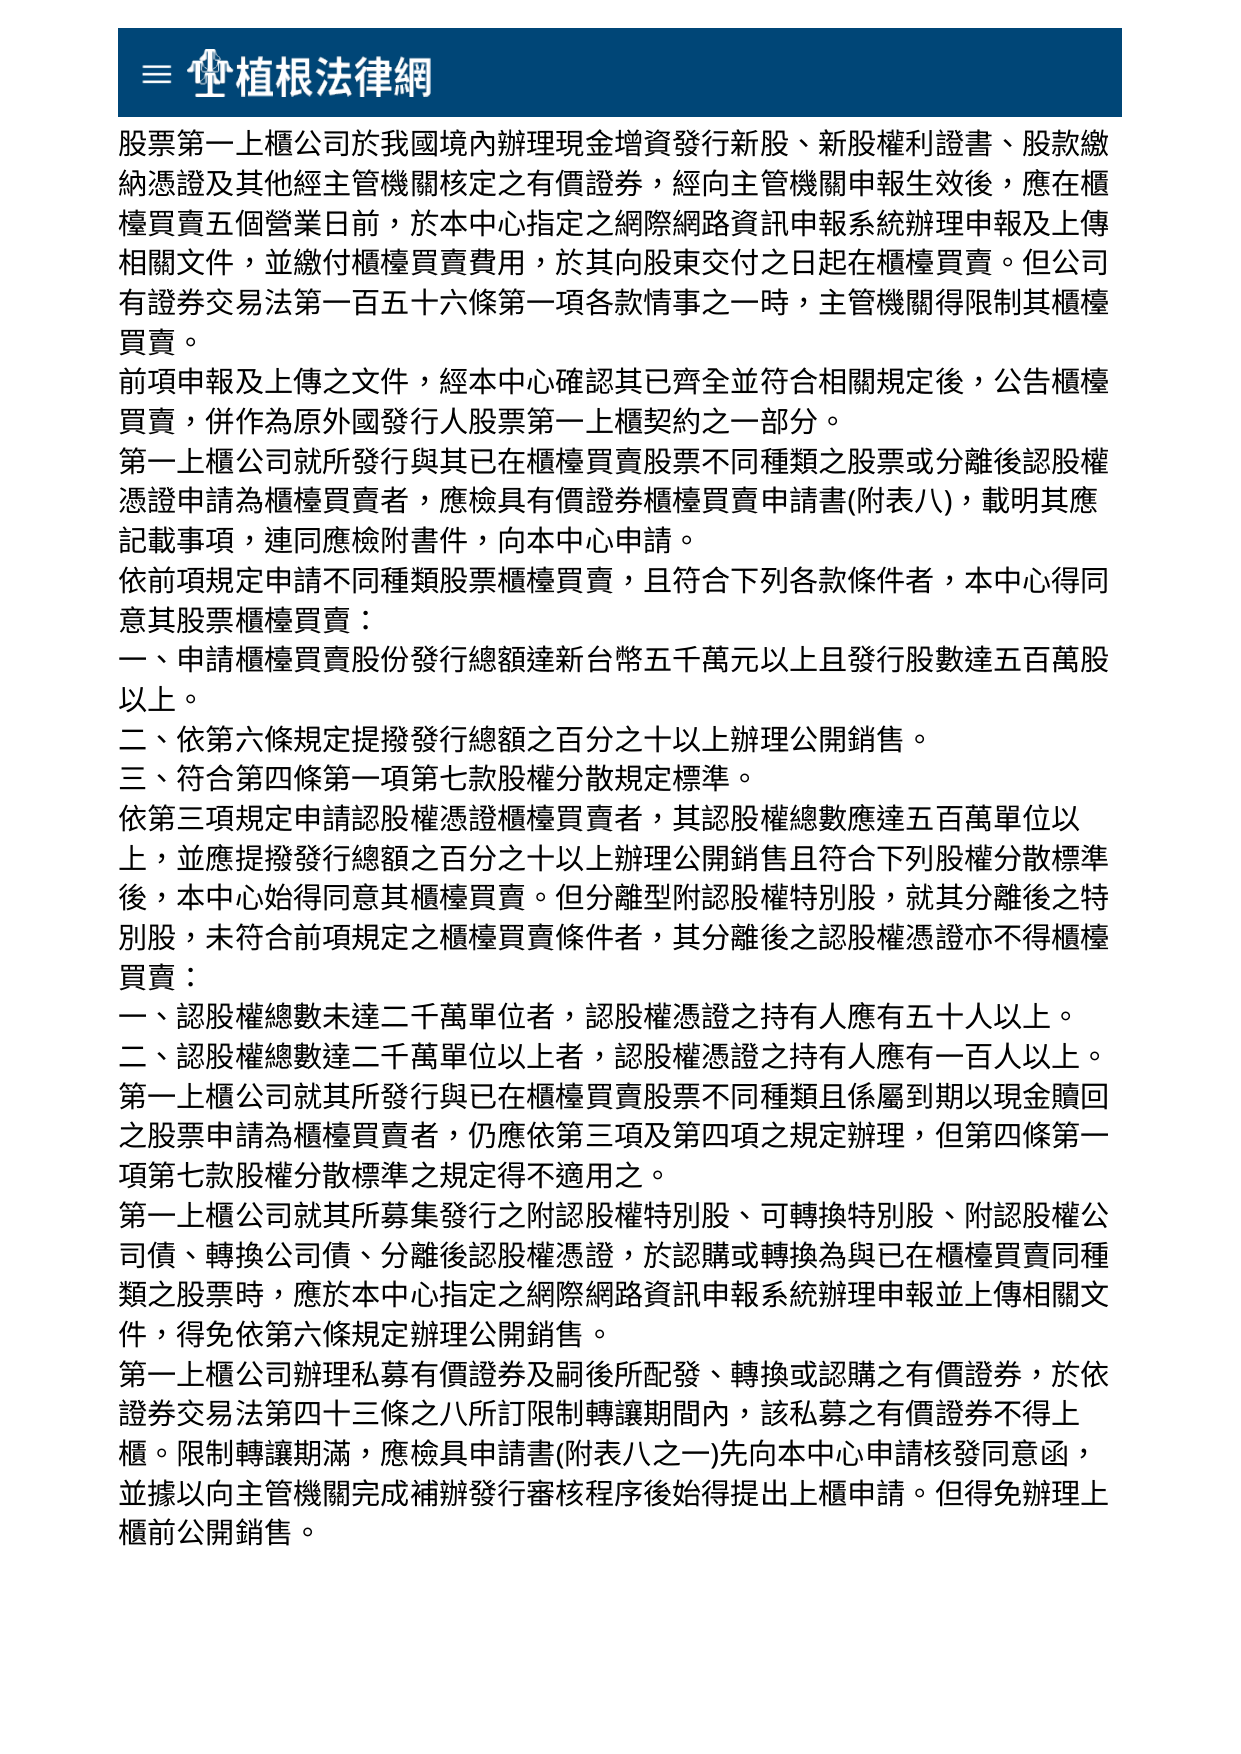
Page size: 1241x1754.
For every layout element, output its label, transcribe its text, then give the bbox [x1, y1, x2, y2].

text 前項申報及上傳之文件，經本中心確認其已齊全並符合相關規定後，公告櫃檯買賣，併作為原外國發行人股票第一上櫃契約之一部分。 [118, 362, 1122, 441]
text 第一上櫃公司辦理私募有價證券及嗣後所配發、轉換或認購之有價證券，於依證券交易法第四十三條之八所訂限制轉讓期間內，該私募之有價證券不得上櫃。限制轉讓期滿，應檢具申請書(附表八之一)先向本中心申請核發同意函，並據以向主管機關完成補辦發行審核程序後始得提出上櫃申請。但得免辦理上櫃前公開銷售。 [118, 1354, 1122, 1552]
text 二、認股權總數達二千萬單位以上者，認股權憑證之持有人應有一百人以上。 [118, 1036, 1122, 1076]
text 第一上櫃公司就其所發行與已在櫃檯買賣股票不同種類且係屬到期以現金贖回之股票申請為櫃檯買賣者，仍應依第三項及第四項之規定辦理，但第四條第一項第七款股權分散標準之規定得不適用之。 [118, 1076, 1122, 1195]
text 二、依第六條規定提撥發行總額之百分之十以上辦理公開銷售。 [118, 719, 1122, 758]
text 第一上櫃公司就其所募集發行之附認股權特別股、可轉換特別股、附認股權公司債、轉換公司債、分離後認股權憑證，於認購或轉換為與已在櫃檯買賣同種類之股票時，應於本中心指定之網際網路資訊申報系統辦理申報並上傳相關文件，得免依第六條規定辦理公開銷售。 [118, 1195, 1122, 1354]
text 依前項規定申請不同種類股票櫃檯買賣，且符合下列各款條件者，本中心得同意其股票櫃檯買賣： [118, 560, 1122, 639]
picture [118, 28, 1122, 117]
text 股票第一上櫃公司於我國境內辦理現金增資發行新股、新股權利證書、股款繳納憑證及其他經主管機關核定之有價證券，經向主管機關申報生效後，應在櫃檯買賣五個營業日前，於本中心指定之網際網路資訊申報系統辦理申報及上傳相關文件，並繳付櫃檯買賣費用，於其向股東交付之日起在櫃檯買賣。但公司有證券交易法第一百五十六條第一項各款情事之一時，主管機關得限制其櫃檯買賣。 [118, 123, 1122, 362]
text 一、申請櫃檯買賣股份發行總額達新台幣五千萬元以上且發行股數達五百萬股以上。 [118, 639, 1122, 719]
text 依第三項規定申請認股權憑證櫃檯買賣者，其認股權總數應達五百萬單位以上，並應提撥發行總額之百分之十以上辦理公開銷售且符合下列股權分散標準後，本中心始得同意其櫃檯買賣。但分離型附認股權特別股，就其分離後之特別股，未符合前項規定之櫃檯買賣條件者，其分離後之認股權憑證亦不得櫃檯買賣： [118, 798, 1122, 997]
text 三、符合第四條第一項第七款股權分散規定標準。 [118, 758, 1122, 798]
text 第一上櫃公司就所發行與其已在櫃檯買賣股票不同種類之股票或分離後認股權憑證申請為櫃檯買賣者，應檢具有價證券櫃檯買賣申請書(附表八)，載明其應記載事項，連同應檢附書件，向本中心申請。 [118, 441, 1122, 560]
text 一、認股權總數未達二千萬單位者，認股權憑證之持有人應有五十人以上。 [118, 997, 1122, 1036]
